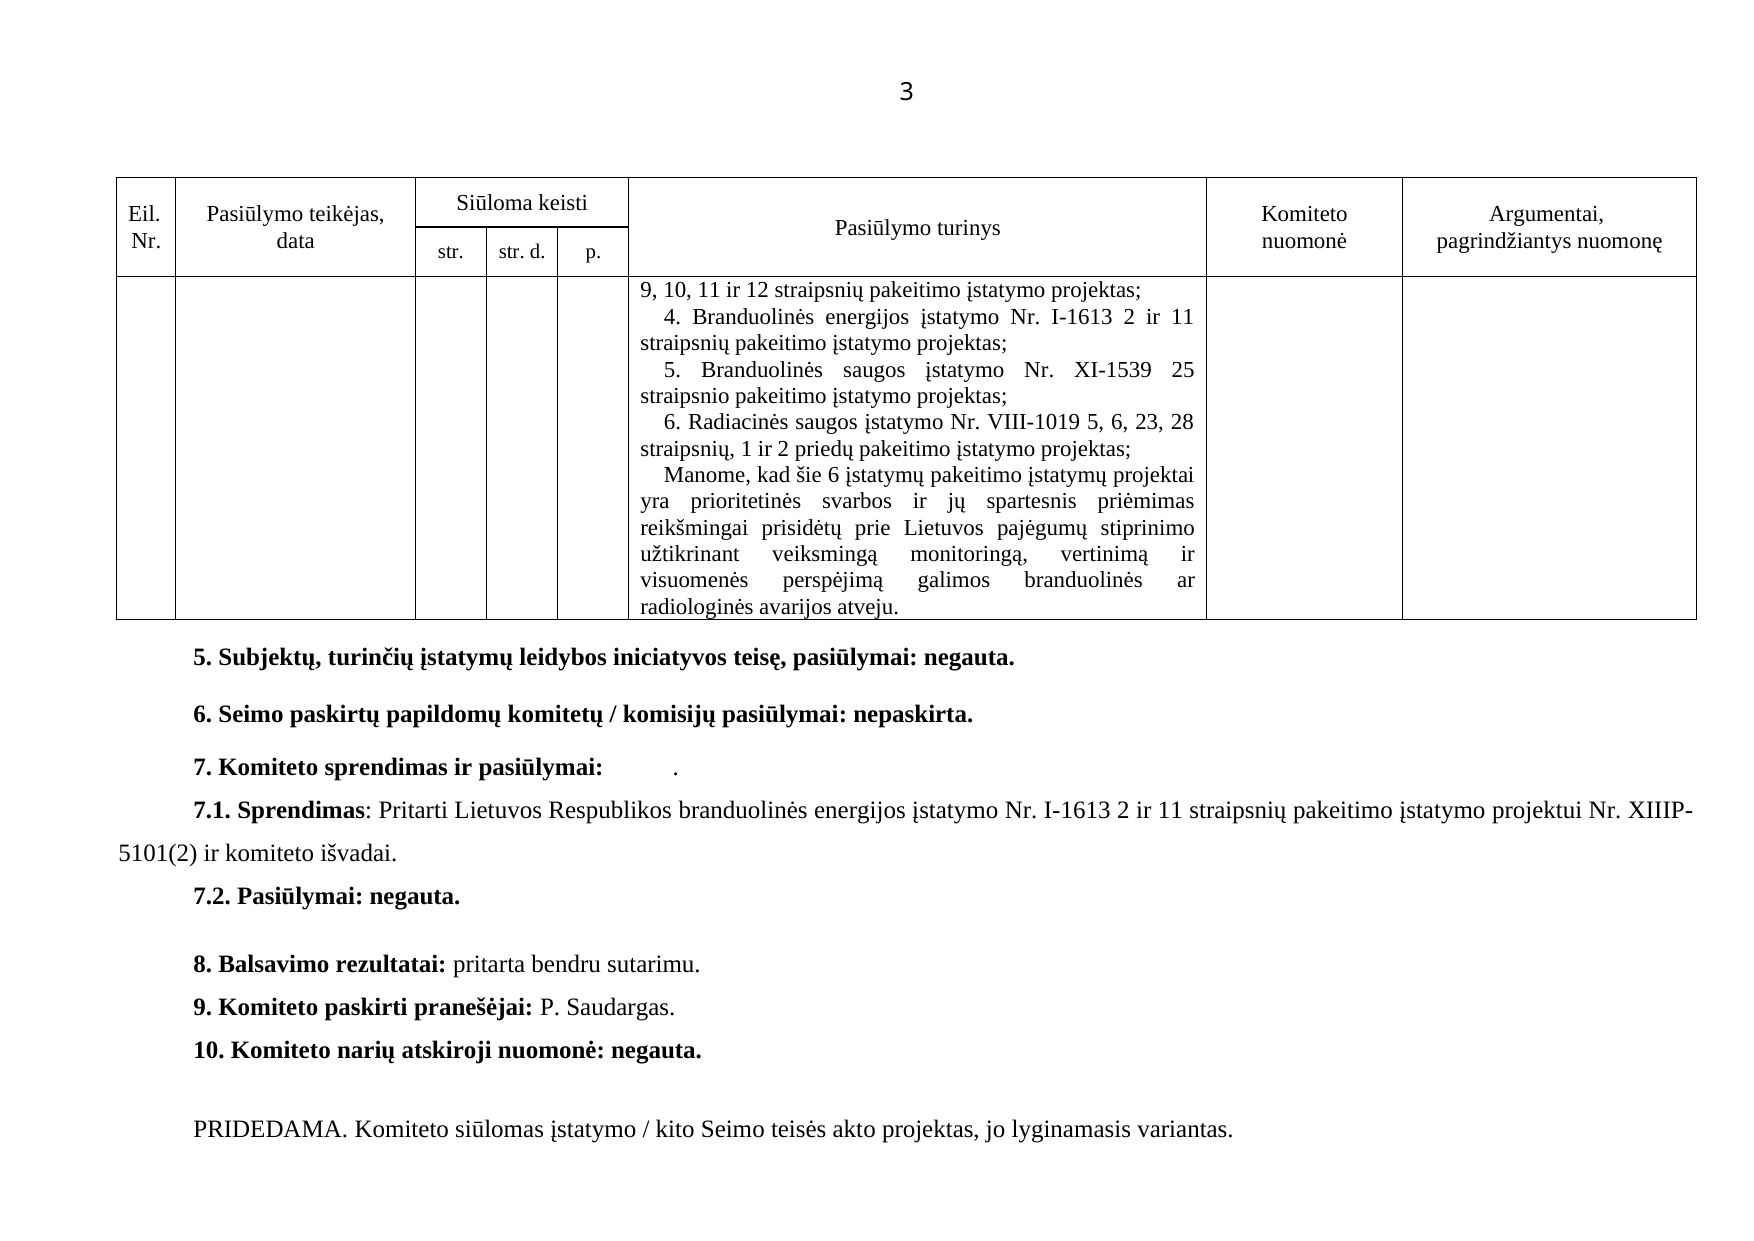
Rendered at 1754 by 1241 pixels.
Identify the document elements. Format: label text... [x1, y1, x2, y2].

table_cell [416, 277, 486, 619]
table_cell [487, 277, 557, 619]
table_header Pasiūlymo teikėjas, data [176, 178, 415, 276]
table_header Eil. Nr. [117, 178, 175, 276]
table_cell [1403, 277, 1696, 619]
table_cell [117, 277, 175, 619]
table_cell [176, 277, 415, 619]
table_header Siūloma keisti [416, 178, 628, 226]
text PRIDEDAMA. Komiteto siūlomas įstatymo / kito Seimo teisės akto projektas, jo lyginamasis variantas. [118, 1114, 1695, 1143]
table_cell [1207, 277, 1402, 619]
text 5. Subjektų, turinčių įstatymų leidybos iniciatyvos teisę, pasiūlymai: negauta. [118, 642, 1695, 671]
text 7.2. Pasiūlymai: negauta. [118, 881, 1695, 910]
text 7.1. Sprendimas: Pritarti Lietuvos Respublikos branduolinės energijos įstatymo Nr. I-1613 2 ir 11 straipsnių pakeitimo įstatymo projektui Nr. XIIIP-5101(2) ir komiteto išvadai. [118, 795, 1695, 867]
table_header Pasiūlymo turinys [629, 178, 1206, 276]
text 9. Komiteto paskirti pranešėjai: P. Saudargas. [118, 992, 1695, 1021]
table_cell str. d. [487, 228, 557, 276]
table_header Argumentai, pagrindžiantys nuomonę [1403, 178, 1696, 276]
text 10. Komiteto narių atskiroji nuomonė: negauta. [118, 1035, 1695, 1064]
text 8. Balsavimo rezultatai: pritarta bendru sutarimu. [118, 949, 1695, 977]
table_header Komiteto nuomonė [1207, 178, 1402, 276]
table_cell str. [416, 228, 486, 276]
table_cell p. [558, 228, 628, 276]
table_cell 9, 10, 11 ir 12 straipsnių pakeitimo įstatymo projektas; 4. Branduolinės energijos įstatymo Nr. I-1613 2 ir 11 straipsnių pakeitimo įstatymo projektas; 5. Branduolinės saugos įstatymo Nr. XI-1539 25 straipsnio pakeitimo įstatymo projektas; 6. Radiacinės saugos įstatymo Nr. VIII-1019 5, 6, 23, 28 straipsnių, 1 ir 2 priedų pakeitimo įstatymo projektas; Manome, kad šie 6 įstatymų pakeitimo įstatymų projektai yra prioritetinės svarbos ir jų spartesnis priėmimas reikšmingai prisidėtų prie Lietuvos pajėgumų stiprinimo užtikrinant veiksmingą monitoringą, vertinimą ir visuomenės perspėjimą galimos branduolinės ar radiologinės avarijos atveju. [629, 277, 1206, 619]
table_cell [558, 277, 628, 619]
text 7. Komiteto sprendimas ir pasiūlymai: . [118, 752, 1695, 781]
text 6. Seimo paskirtų papildomų komitetų / komisijų pasiūlymai: nepaskirta. [118, 699, 1695, 728]
